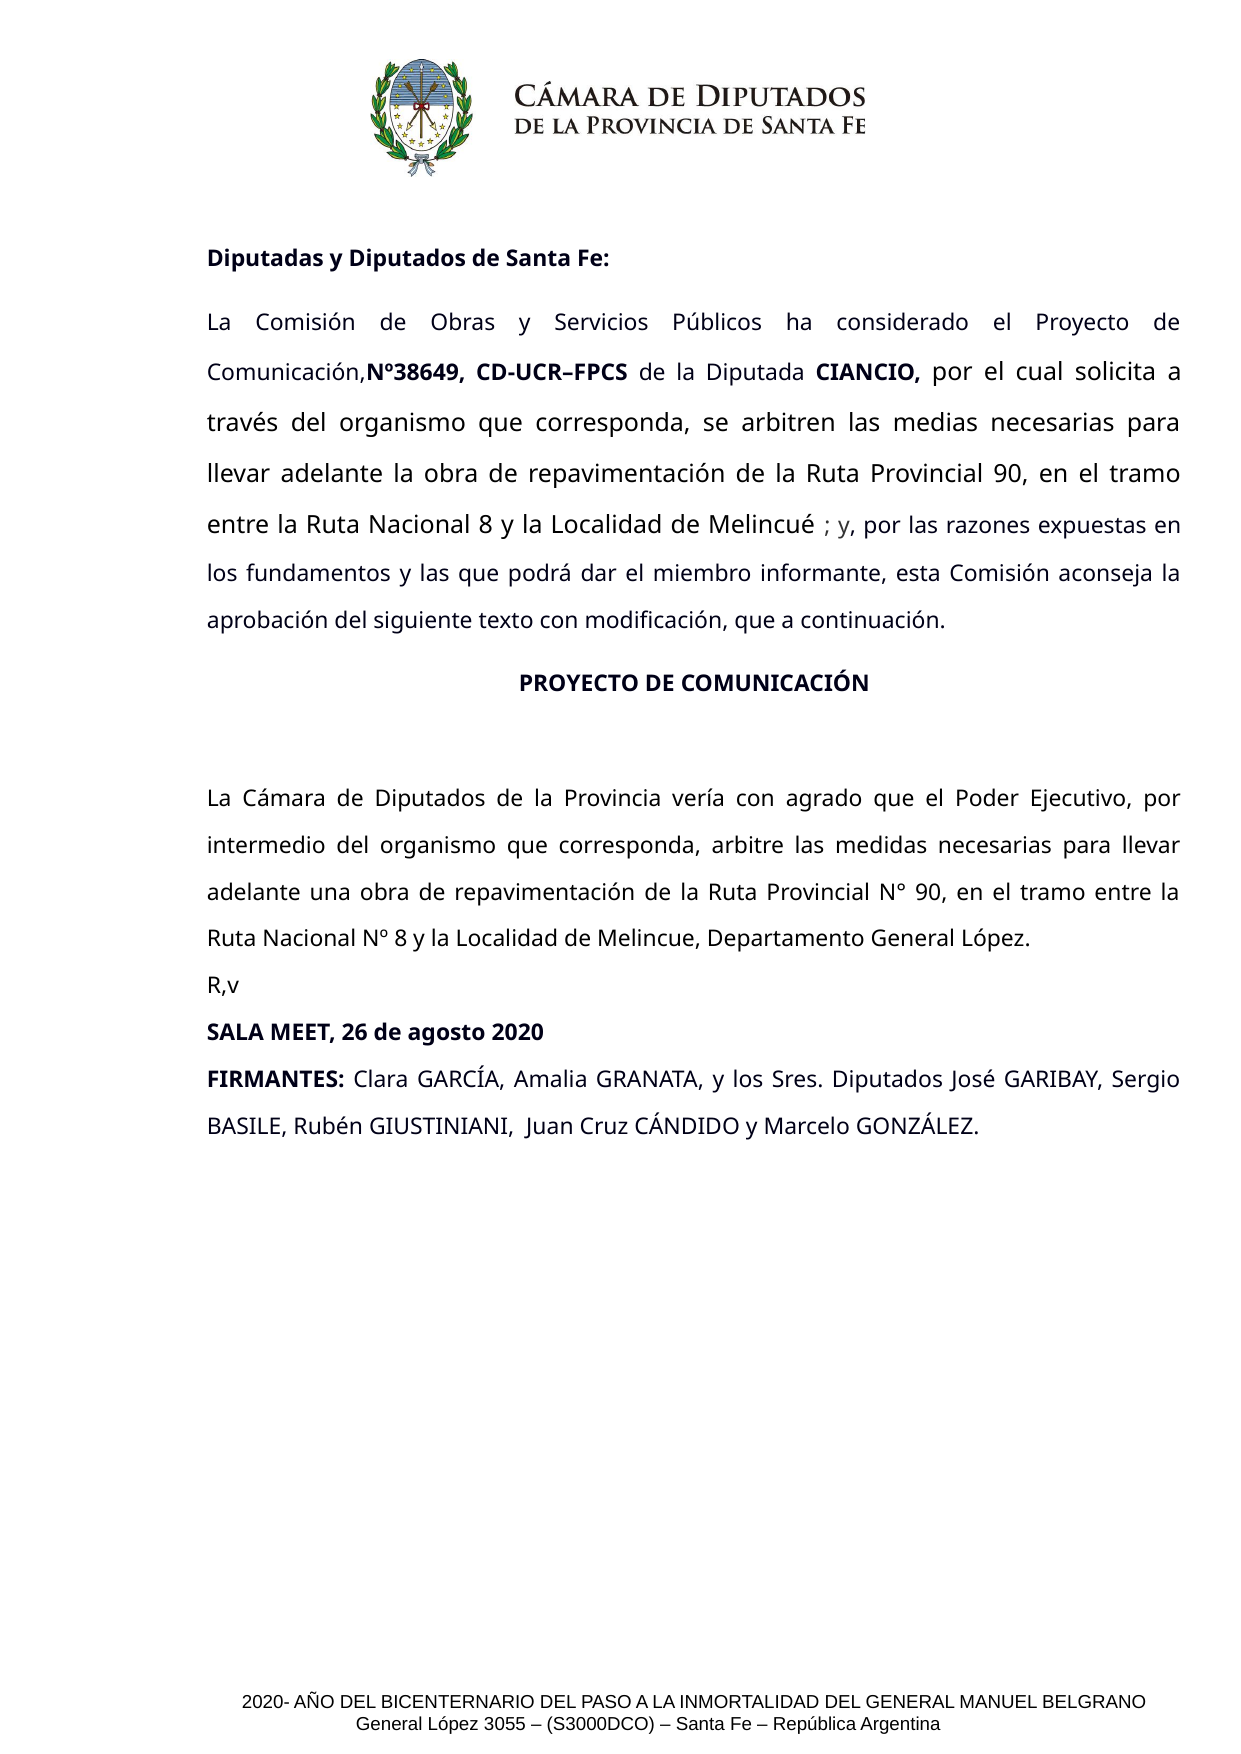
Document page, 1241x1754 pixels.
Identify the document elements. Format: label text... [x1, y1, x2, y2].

text SALA MEET, 26 de agosto 2020 [207, 1016, 1182, 1047]
picture [370, 59, 866, 181]
text PROYECTO DE COMUNICACIÓN [207, 667, 1182, 698]
text La Cámara de Diputados de la Provincia vería con agrado que el Poder Ejecutivo, por intermedio del organismo que corresponda, arbitre las medidas necesarias para llevar adelante una obra de repavimentación de la Ruta Provincial N° 90, en el tramo entre la Ruta Nacional Nº 8 y la Localidad de Melincue, Departamento General López. [207, 782, 1182, 954]
list Diputadas y Diputados de Santa Fe: [207, 242, 1182, 273]
text La Comisión de Obras y Servicios Públicos ha considerado el Proyecto de Comunicación,Nº38649, CD-UCR–FPCS de la Diputada CIANCIO, por el cual solicita a través del organismo que corresponda, se arbitren las medias necesarias para llevar adelante la obra de repavimentación de la Ruta Provincial 90, en el tramo entre la Ruta Nacional 8 y la Localidad de Melincué ; y, por las razones expuestas en los fundamentos y las que podrá dar el miembro informante, esta Comisión aconseja la aprobación del siguiente texto con modificación, que a continuación. [207, 306, 1182, 635]
list FIRMANTES: Clara GARCÍA, Amalia GRANATA, y los Sres. Diputados José GARIBAY, Sergio BASILE, Rubén GIUSTINIANI, Juan Cruz CÁNDIDO y Marcelo GONZÁLEZ. [207, 1063, 1182, 1141]
text R,v [207, 969, 1182, 1001]
